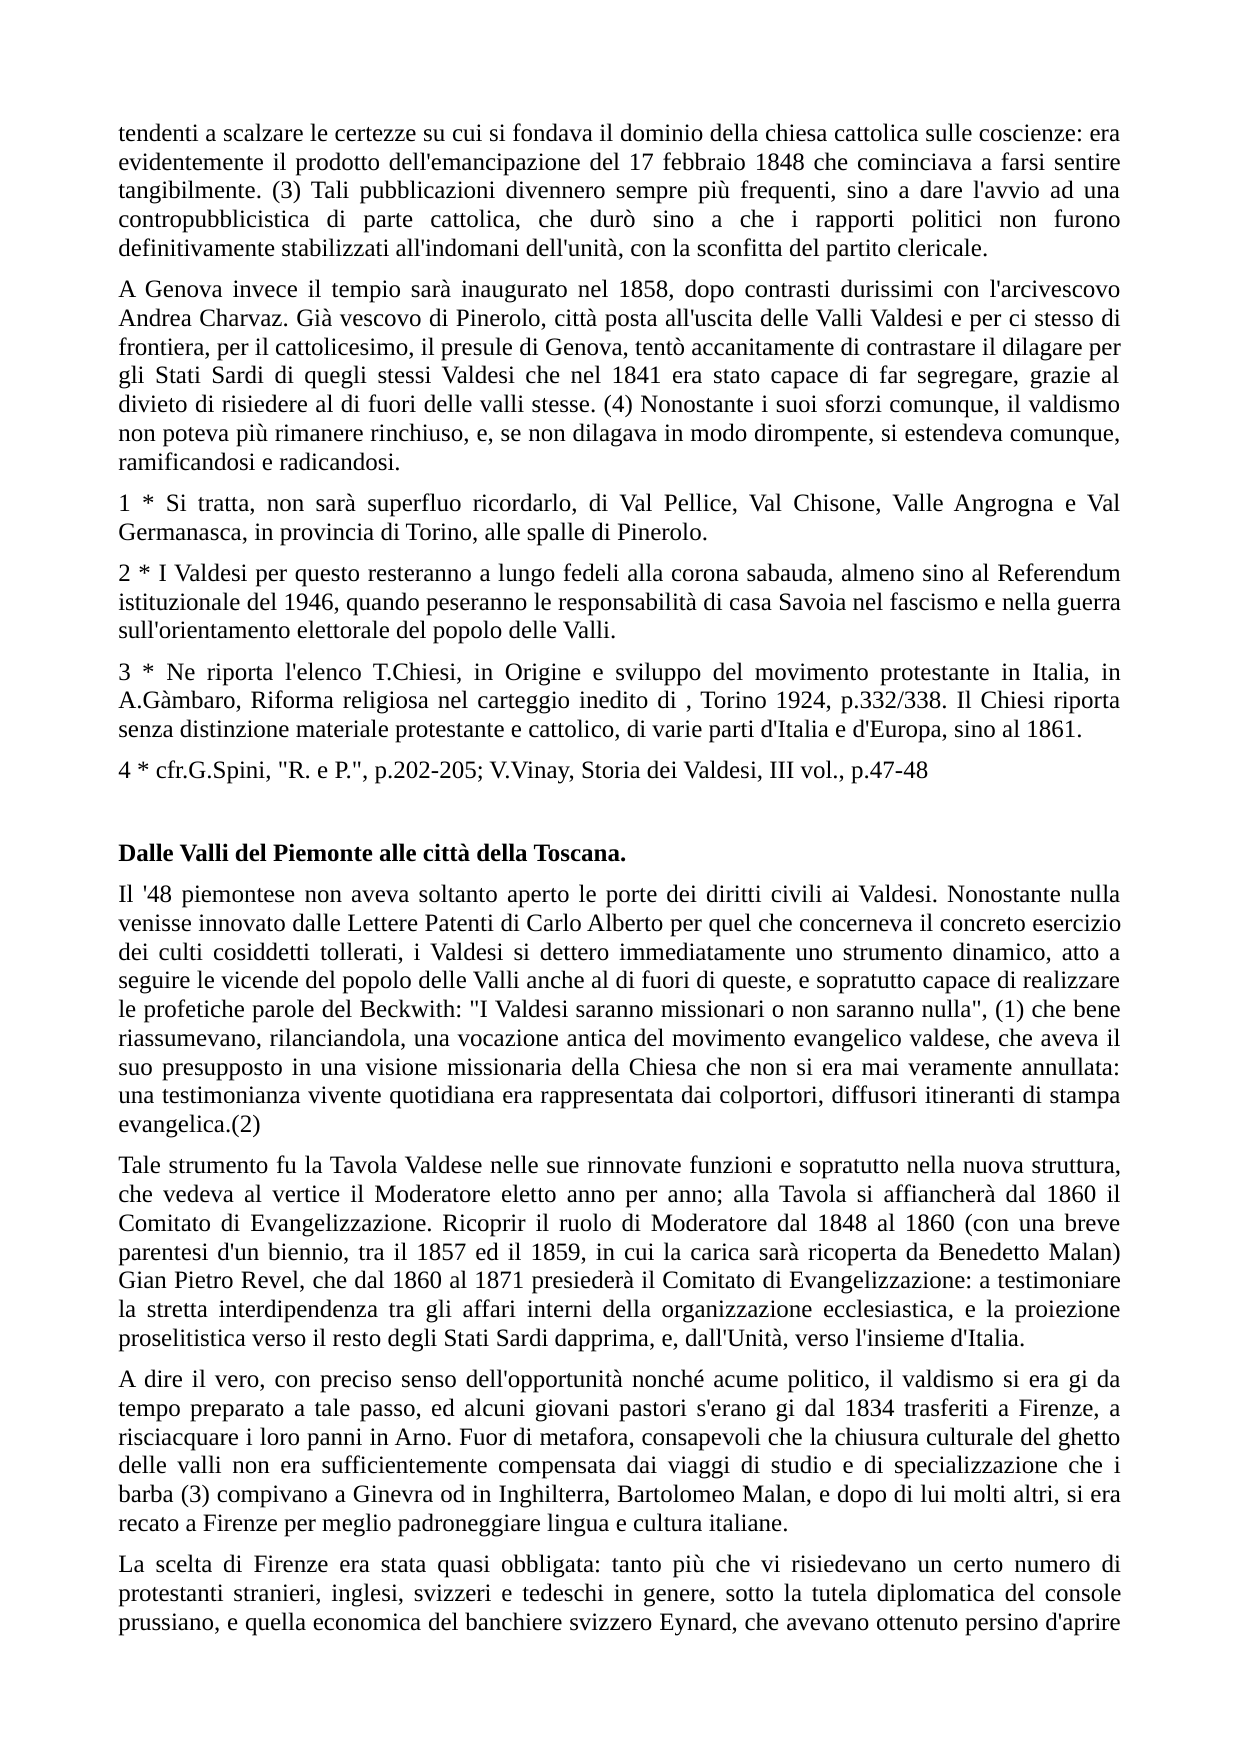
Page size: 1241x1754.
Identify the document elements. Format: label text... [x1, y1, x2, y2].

text 4 * cfr.G.Spini, "R. e P.", p.202-205; V.Vinay, Storia dei Valdesi, III vol., p.47-48 [118, 756, 1122, 784]
text La scelta di Firenze era stata quasi obbligata: tanto più che vi risiedevano un certo numero di protestanti stranieri, inglesi, svizzeri e tedeschi in genere, sotto la tutela diplomatica del console prussiano, e quella economica del banchiere svizzero Eynard, che avevano ottenuto persino d'aprire [118, 1549, 1122, 1636]
text 2 * I Valdesi per questo resteranno a lungo fedeli alla corona sabauda, almeno sino al Referendum istituzionale del 1946, quando peseranno le responsabilità di casa Savoia nel fascismo e nella guerra sull'orientamento elettorale del popolo delle Valli. [118, 558, 1122, 644]
text tendenti a scalzare le certezze su cui si fondava il dominio della chiesa cattolica sulle coscienze: era evidentemente il prodotto dell'emancipazione del 17 febbraio 1848 che cominciava a farsi sentire tangibilmente. (3) Tali pubblicazioni divennero sempre più frequenti, sino a dare l'avvio ad una contropubblicistica di parte cattolica, che durò sino a che i rapporti politici non furono definitivamente stabilizzati all'indomani dell'unità, con la sconfitta del partito clericale. [118, 118, 1122, 262]
text A dire il vero, con preciso senso dell'opportunità nonché acume politico, il valdismo si era gi da tempo preparato a tale passo, ed alcuni giovani pastori s'erano gi dal 1834 trasferiti a Firenze, a risciacquare i loro panni in Arno. Fuor di metafora, consapevoli che la chiusura culturale del ghetto delle valli non era sufficientemente compensata dai viaggi di studio e di specializzazione che i barba (3) compivano a Ginevra od in Inghilterra, Bartolomeo Malan, e dopo di lui molti altri, si era recato a Firenze per meglio padroneggiare lingua e cultura italiane. [118, 1364, 1122, 1537]
text 3 * Ne riporta l'elenco T.Chiesi, in Origine e sviluppo del movimento protestante in Italia, in A.Gàmbaro, Riforma religiosa nel carteggio inedito di , Torino 1924, p.332/338. Il Chiesi riporta senza distinzione materiale protestante e cattolico, di varie parti d'Italia e d'Europa, sino al 1861. [118, 657, 1122, 743]
text A Genova invece il tempio sarà inaugurato nel 1858, dopo contrasti durissimi con l'arcivescovo Andrea Charvaz. Già vescovo di Pinerolo, città posta all'uscita delle Valli Valdesi e per ci stesso di frontiera, per il cattolicesimo, il presule di Genova, tentò accanitamente di contrastare il dilagare per gli Stati Sardi di quegli stessi Valdesi che nel 1841 era stato capace di far segregare, grazie al divieto di risiedere al di fuori delle valli stesse. (4) Nonostante i suoi sforzi comunque, il valdismo non poteva più rimanere rinchiuso, e, se non dilagava in modo dirompente, si estendeva comunque, ramificandosi e radicandosi. [118, 274, 1122, 476]
text Tale strumento fu la Tavola Valdese nelle sue rinnovate funzioni e sopratutto nella nuova struttura, che vedeva al vertice il Moderatore eletto anno per anno; alla Tavola si affiancherà dal 1860 il Comitato di Evangelizzazione. Ricoprir il ruolo di Moderatore dal 1848 al 1860 (con una breve parentesi d'un biennio, tra il 1857 ed il 1859, in cui la carica sarà ricoperta da Benedetto Malan) Gian Pietro Revel, che dal 1860 al 1871 presiederà il Comitato di Evangelizzazione: a testimoniare la stretta interdipendenza tra gli affari interni della organizzazione ecclesiastica, e la proiezione proselitistica verso il resto degli Stati Sardi dapprima, e, dall'Unità, verso l'insieme d'Italia. [118, 1151, 1122, 1352]
text Dalle Valli del Piemonte alle città della Toscana. [118, 838, 1122, 867]
text Il '48 piemontese non aveva soltanto aperto le porte dei diritti civili ai Valdesi. Nonostante nulla venisse innovato dalle Lettere Patenti di Carlo Alberto per quel che concerneva il concreto esercizio dei culti cosiddetti tollerati, i Valdesi si dettero immediatamente uno strumento dinamico, atto a seguire le vicende del popolo delle Valli anche al di fuori di queste, e sopratutto capace di realizzare le profetiche parole del Beckwith: "I Valdesi saranno missionari o non saranno nulla", (1) che bene riassumevano, rilanciandola, una vocazione antica del movimento evangelico valdese, che aveva il suo presupposto in una visione missionaria della Chiesa che non si era mai veramente annullata: una testimonianza vivente quotidiana era rappresentata dai colportori, diffusori itineranti di stampa evangelica.(2) [118, 879, 1122, 1138]
text 1 * Si tratta, non sarà superfluo ricordarlo, di Val Pellice, Val Chisone, Valle Angrogna e Val Germanasca, in provincia di Torino, alle spalle di Pinerolo. [118, 488, 1122, 546]
